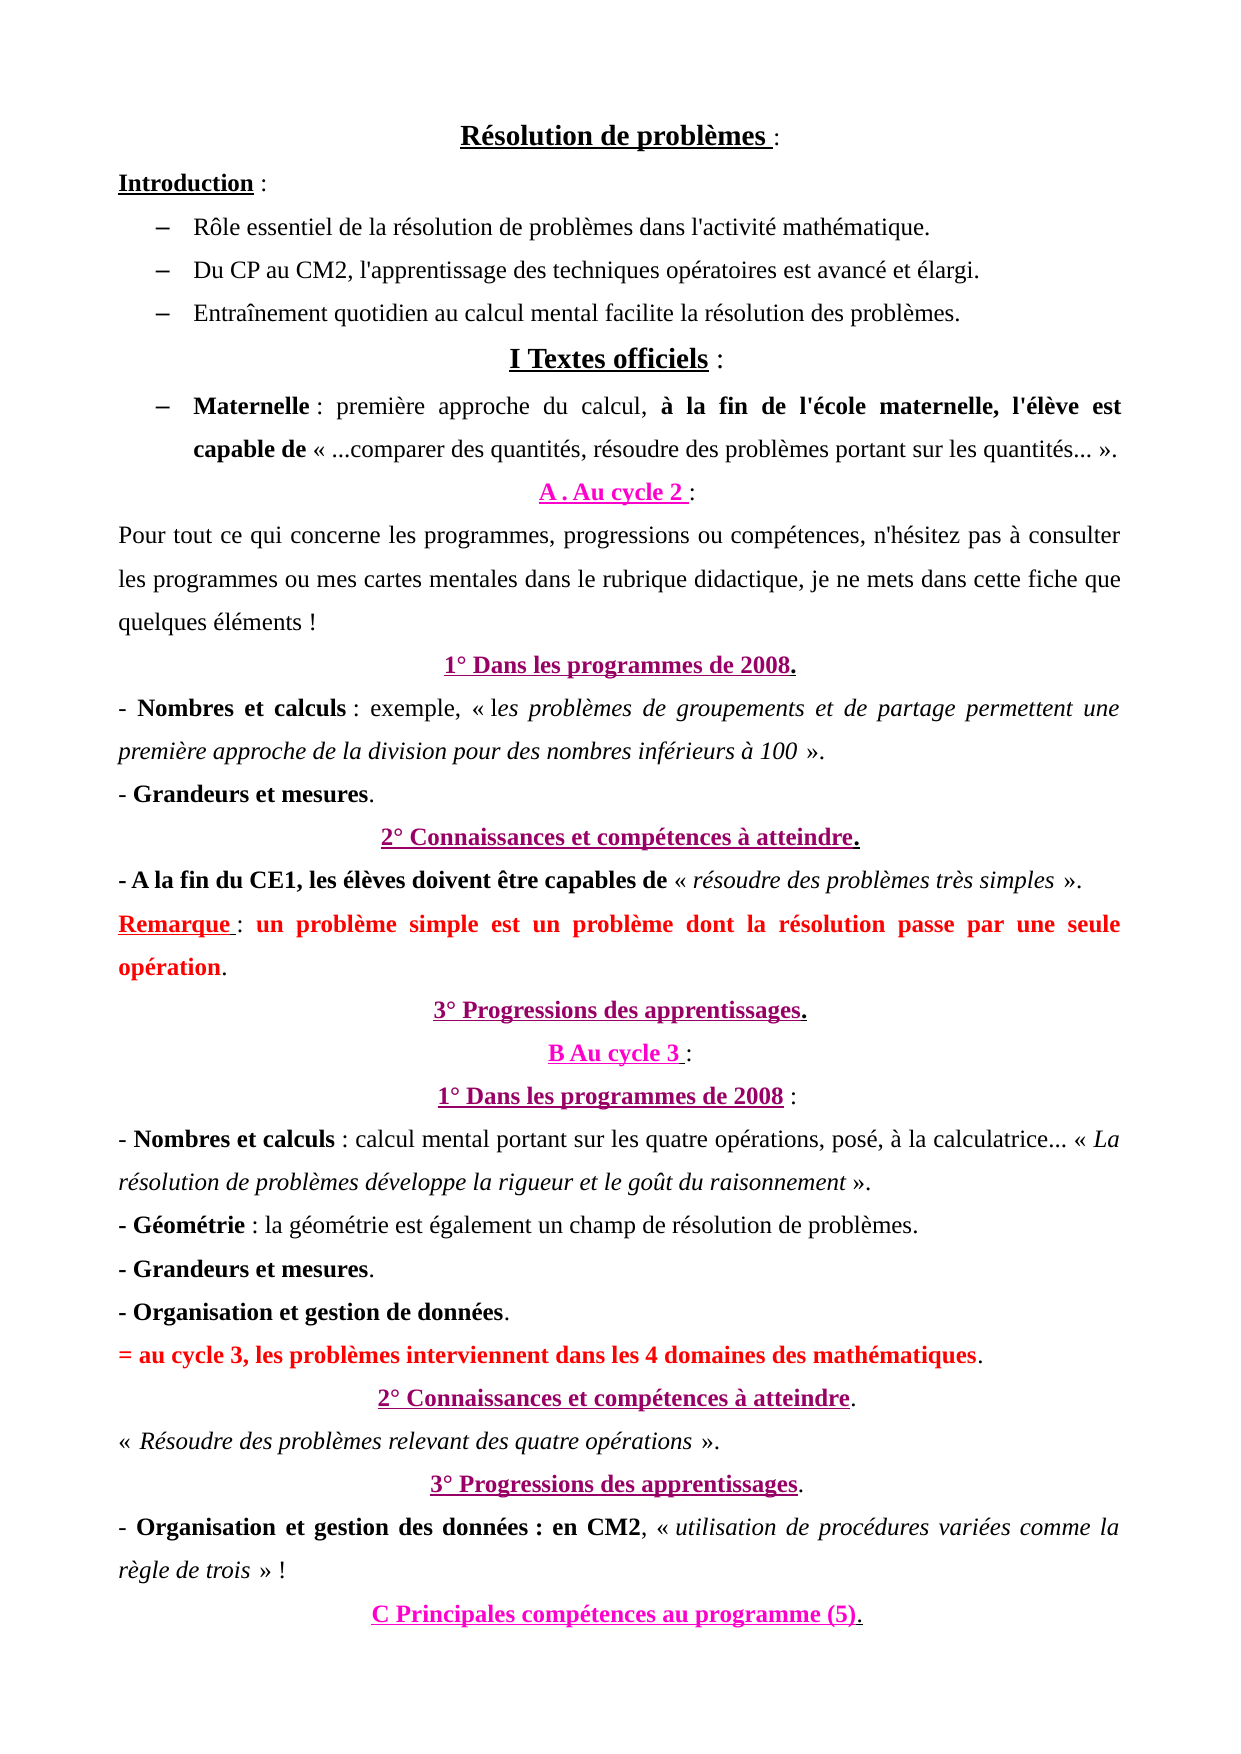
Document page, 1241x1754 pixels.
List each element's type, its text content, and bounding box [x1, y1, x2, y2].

text Remarque : un problème simple est un problème dont la résolution passe par une seule opération. [118, 909, 1122, 981]
text « Résoudre des problèmes relevant des quatre opérations ». [118, 1426, 1122, 1455]
text - Géométrie : la géométrie est également un champ de résolution de problèmes. [118, 1211, 1122, 1239]
text Pour tout ce qui concerne les programmes, progressions ou compétences, n'hésitez pas à consulter les programmes ou mes cartes mentales dans le rubrique didactique, je ne mets dans cette fiche que quelques éléments ! [118, 521, 1122, 636]
text C Principales compétences au programme (5). [118, 1599, 1122, 1627]
text 1° Dans les programmes de 2008 : [118, 1081, 1122, 1110]
text 3° Progressions des apprentissages. [118, 1469, 1122, 1498]
text 1° Dans les programmes de 2008. [118, 650, 1122, 679]
text B Au cycle 3 : [118, 1038, 1122, 1067]
text Introduction : [118, 168, 1122, 197]
list Entraînement quotidien au calcul mental facilite la résolution des problèmes. [156, 298, 1122, 327]
text - Nombres et calculs : calcul mental portant sur les quatre opérations, posé, à la calculatrice... « La résolution de problèmes développe la rigueur et le goût du raisonnement ». [118, 1124, 1122, 1196]
list Rôle essentiel de la résolution de problèmes dans l'activité mathématique. [156, 212, 1122, 240]
text - Nombres et calculs : exemple, « les problèmes de groupements et de partage permettent une première approche de la division pour des nombres inférieurs à 100 ». [118, 693, 1122, 765]
text - A la fin du CE1, les élèves doivent être capables de « résoudre des problèmes très simples ». [118, 866, 1122, 894]
text = au cycle 3, les problèmes interviennent dans les 4 domaines des mathématiques. [118, 1340, 1122, 1369]
text Résolution de problèmes : [118, 118, 1122, 152]
text - Grandeurs et mesures. [118, 1254, 1122, 1282]
text 3° Progressions des apprentissages. [118, 995, 1122, 1024]
list Maternelle : première approche du calcul, à la fin de l'école maternelle, l'élève est capable de « ...comparer des quantités, résoudre des problèmes portant sur les quantités... ». [156, 391, 1122, 463]
text - Organisation et gestion de données. [118, 1297, 1122, 1326]
text 2° Connaissances et compétences à atteindre. [118, 822, 1122, 851]
list Du CP au CM2, l'apprentissage des techniques opératoires est avancé et élargi. [156, 255, 1122, 283]
text 2° Connaissances et compétences à atteindre. [118, 1383, 1122, 1412]
text - Organisation et gestion des données : en CM2, « utilisation de procédures variées comme la règle de trois » ! [118, 1512, 1122, 1584]
text I Textes officiels : [118, 341, 1122, 374]
text A . Au cycle 2 : [118, 477, 1122, 506]
text - Grandeurs et mesures. [118, 779, 1122, 808]
